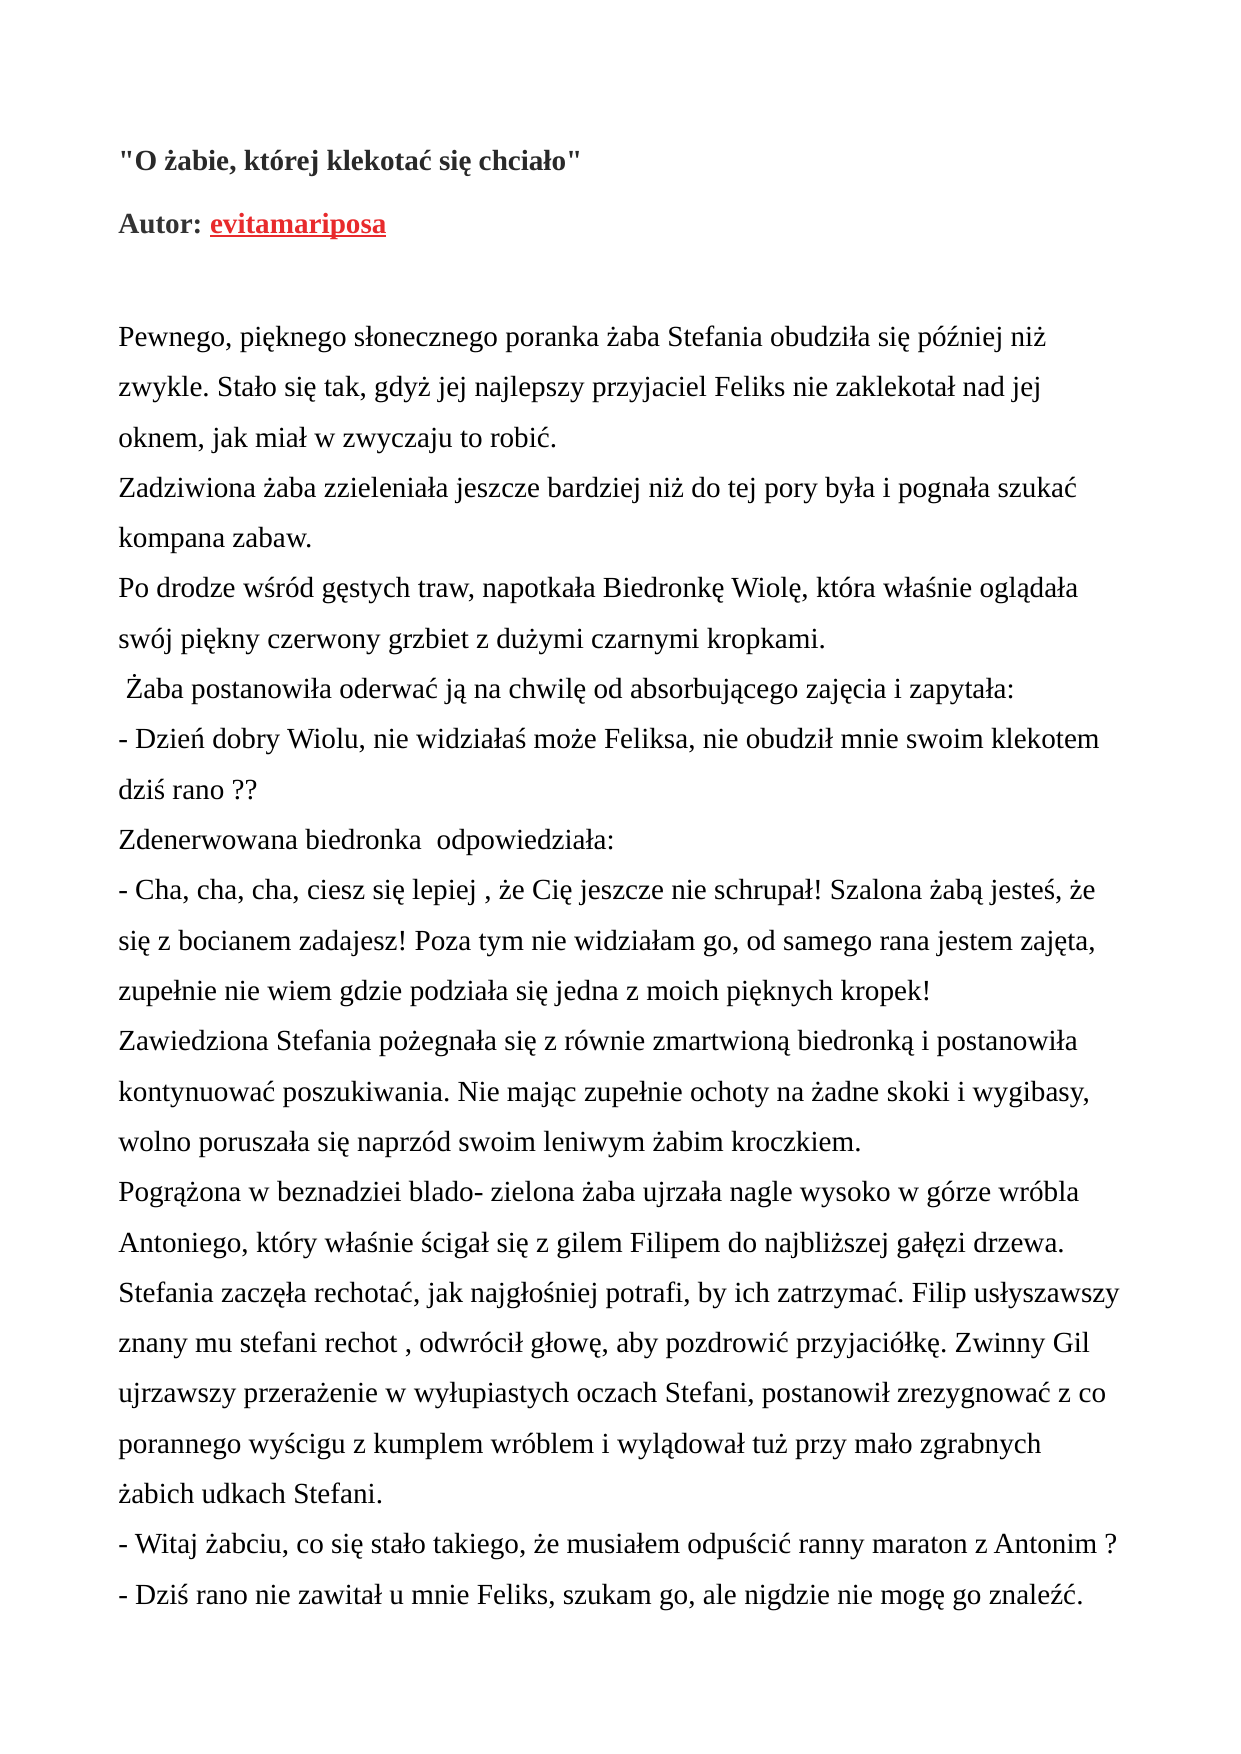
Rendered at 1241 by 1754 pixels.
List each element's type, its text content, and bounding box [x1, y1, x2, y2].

text - Dzień dobry Wiolu, nie widziałaś może Feliksa, nie obudził mnie swoim klekotem dziś rano ?? [118, 722, 1122, 805]
text Pogrążona w beznadziei blado- zielona żaba ujrzała nagle wysoko w górze wróbla Antoniego, który właśnie ścigał się z gilem Filipem do najbliższej gałęzi drzewa. Stefania zaczęła rechotać, jak najgłośniej potrafi, by ich zatrzymać. Filip usłyszawszy znany mu stefani rechot , odwrócił głowę, aby pozdrowić przyjaciółkę. Zwinny Gil ujrzawszy przerażenie w wyłupiastych oczach Stefani, postanowił zrezygnować z co porannego wyścigu z kumplem wróblem i wylądował tuż przy mało zgrabnych żabich udkach Stefani. [118, 1174, 1122, 1510]
text - Witaj żabciu, co się stało takiego, że musiałem odpuścić ranny maraton z Antonim ? [118, 1527, 1122, 1560]
text - Dziś rano nie zawitał u mnie Feliks, szukam go, ale nigdzie nie mogę go znaleźć. [118, 1577, 1122, 1610]
text Zawiedziona Stefania pożegnała się z równie zmartwioną biedronką i postanowiła kontynuować poszukiwania. Nie mając zupełnie ochoty na żadne skoki i wygibasy, wolno poruszała się naprzód swoim leniwym żabim kroczkiem. [118, 1023, 1122, 1158]
text Pewnego, pięknego słonecznego poranka żaba Stefania obudziła się później niż zwykle. Stało się tak, gdyż jej najlepszy przyjaciel Feliks nie zaklekotał nad jej oknem, jak miał w zwyczaju to robić. [118, 319, 1122, 453]
text - Cha, cha, cha, ciesz się lepiej , że Cię jeszcze nie schrupał! Szalona żabą jesteś, że się z bocianem zadajesz! Poza tym nie widziałam go, od samego rana jestem zajęta, zupełnie nie wiem gdzie podziała się jedna z moich pięknych kropek! [118, 872, 1122, 1007]
text Autor: evitamariposa [118, 206, 1122, 239]
text Zdenerwowana biedronka odpowiedziała: [118, 822, 1122, 856]
text Żaba postanowiła oderwać ją na chwilę od absorbującego zajęcia i zapytała: [118, 671, 1122, 705]
text Po drodze wśród gęstych traw, napotkała Biedronkę Wiolę, która właśnie oglądała swój piękny czerwony grzbiet z dużymi czarnymi kropkami. [118, 571, 1122, 654]
subtitle "O żabie, której klekotać się chciało" [118, 143, 1122, 177]
text Zadziwiona żaba zzieleniała jeszcze bardziej niż do tej pory była i pognała szukać kompana zabaw. [118, 470, 1122, 554]
